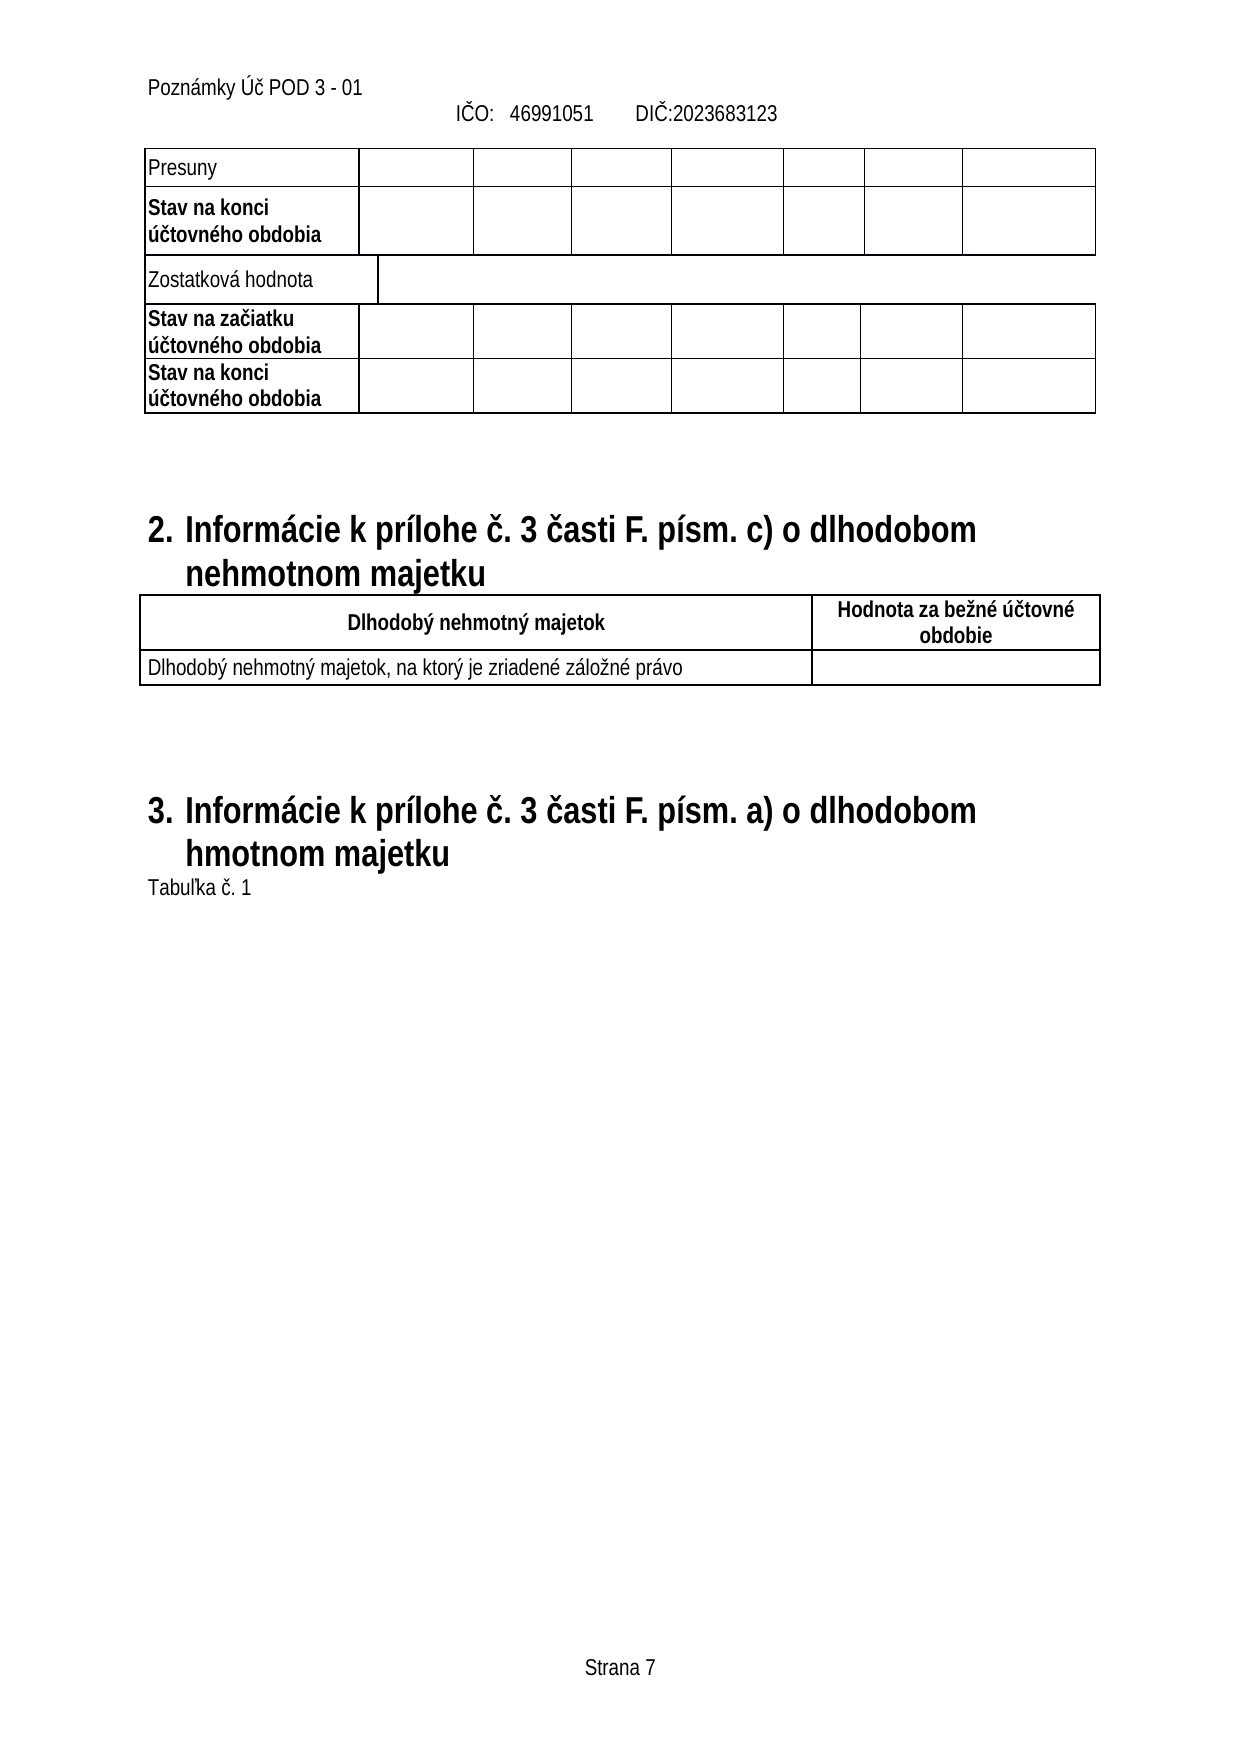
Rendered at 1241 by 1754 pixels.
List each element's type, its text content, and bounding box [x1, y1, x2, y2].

text Tabuľka č. 1 [148, 874, 1092, 901]
table_cell [784, 305, 860, 358]
table_cell Zostatková hodnota [146, 256, 377, 303]
table_cell [360, 305, 473, 358]
table_cell Stav na konci účtovného obdobia [146, 359, 358, 412]
table_cell [784, 187, 864, 254]
table_cell [784, 149, 864, 186]
table_header Hodnota za bežné účtovné obdobie [813, 596, 1099, 649]
table_cell [360, 187, 473, 254]
table_cell [861, 305, 962, 358]
table_cell [672, 149, 783, 186]
table_cell [572, 359, 671, 412]
table_cell [474, 359, 571, 412]
table_cell [360, 359, 473, 412]
table_cell [784, 359, 860, 412]
table_cell [474, 187, 571, 254]
table_cell [572, 187, 671, 254]
table_cell [672, 187, 783, 254]
title Informácie k prílohe č. 3 časti F. písm. a) o dlhodobom hmotnom majetku [148, 788, 1092, 874]
table_cell [672, 305, 783, 358]
table_cell [360, 149, 473, 186]
table_cell [572, 149, 671, 186]
title Informácie k prílohe č. 3 časti F. písm. c) o dlhodobom nehmotnom majetku [148, 508, 1092, 594]
table_cell [963, 359, 1095, 412]
table_cell [861, 359, 962, 412]
table_cell [379, 256, 1095, 303]
table_cell [672, 359, 783, 412]
table_cell [963, 187, 1095, 254]
table_cell Stav na začiatku účtovného obdobia [146, 305, 358, 358]
table_cell [572, 305, 671, 358]
table_cell Dlhodobý nehmotný majetok, na ktorý je zriadené záložné právo [141, 651, 811, 684]
table_cell [963, 305, 1095, 358]
table_cell Presuny [146, 149, 358, 186]
table_cell [474, 149, 571, 186]
table_cell [813, 651, 1099, 684]
table_cell [865, 187, 962, 254]
table_cell [865, 149, 962, 186]
table_cell Stav na konci účtovného obdobia [146, 187, 358, 254]
table_header Dlhodobý nehmotný majetok [141, 596, 811, 649]
table_cell [963, 149, 1095, 186]
table_cell [474, 305, 571, 358]
